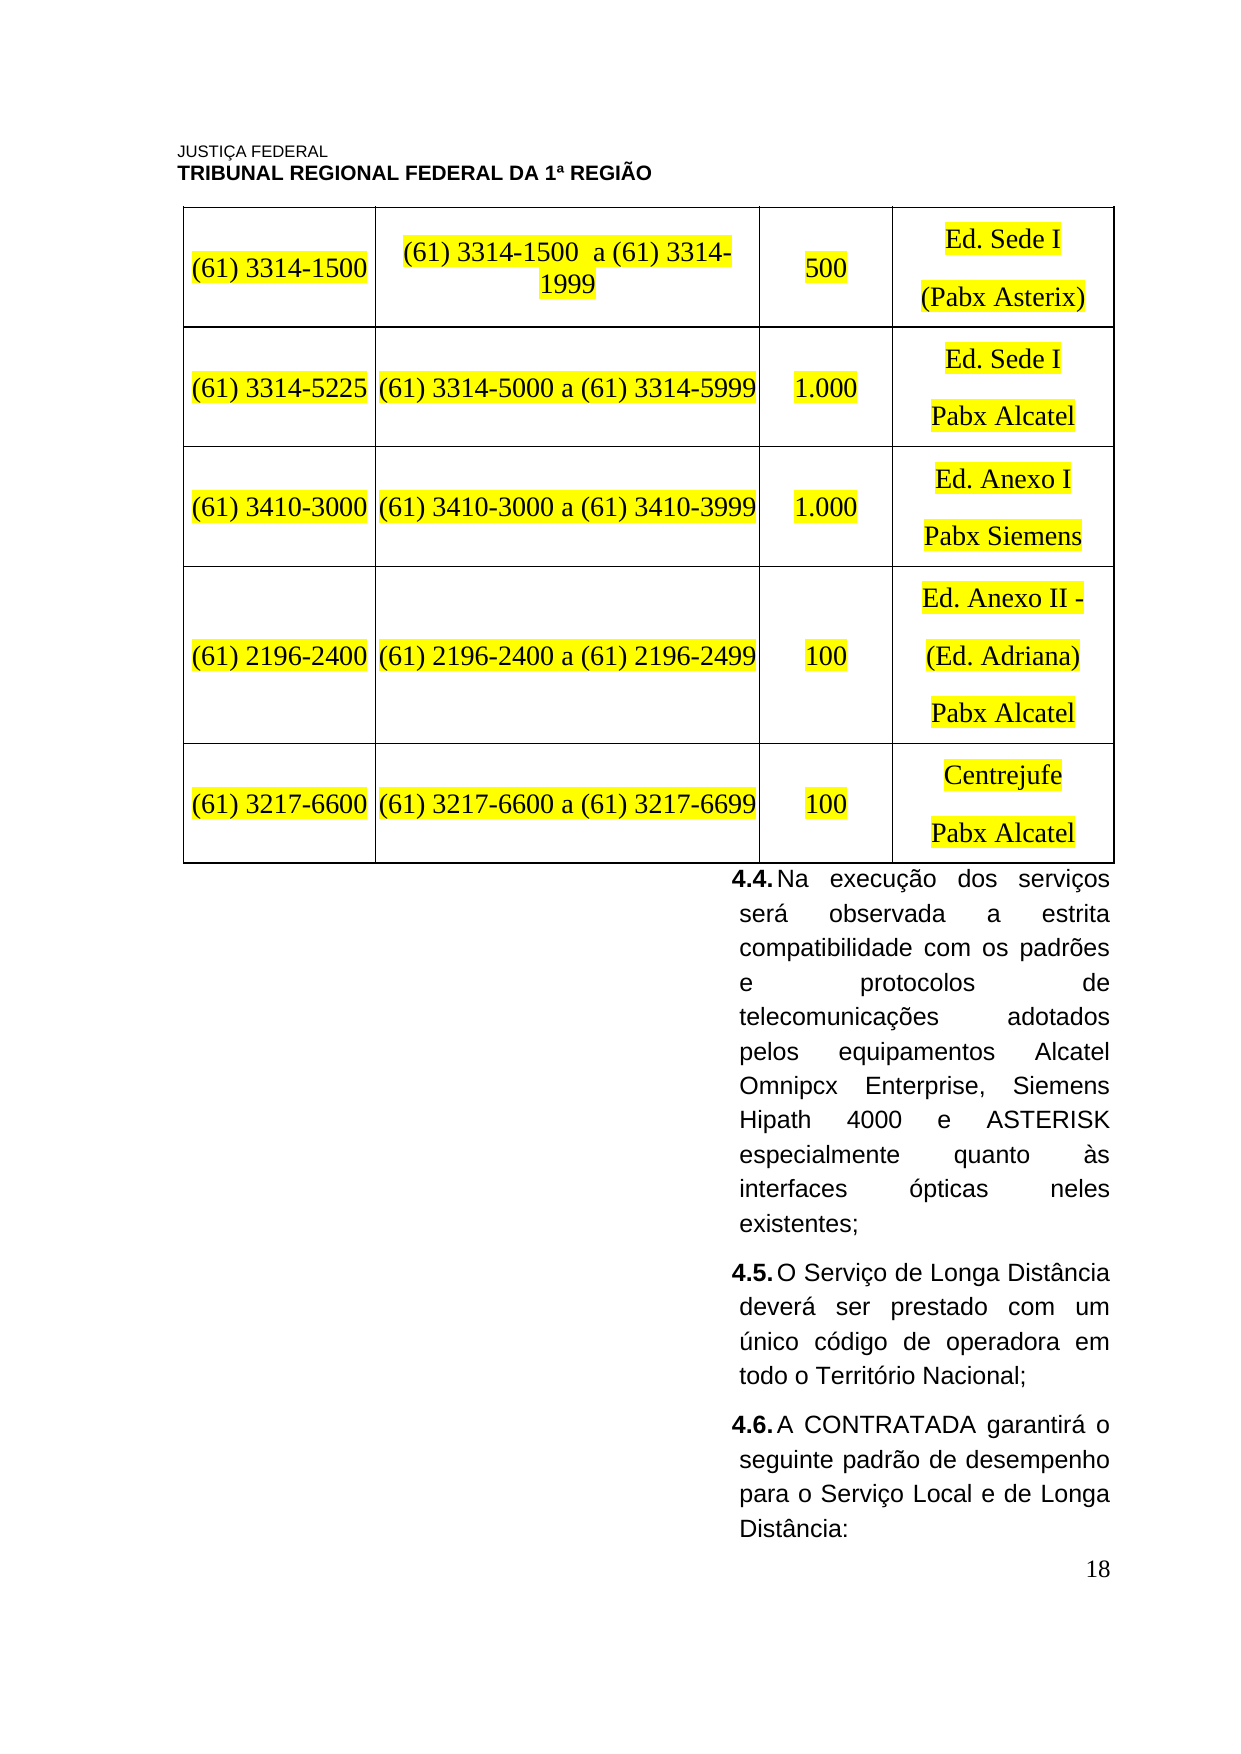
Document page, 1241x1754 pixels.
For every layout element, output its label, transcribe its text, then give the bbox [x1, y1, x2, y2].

table_cell (61) 3217-6600 [184, 744, 308, 862]
table_cell 500 [760, 208, 892, 326]
table_cell Ed. Anexo II - (Ed. Adriana) Pabx Alcatel [893, 567, 1113, 743]
table_cell Ed. Sede I Pabx Alcatel [893, 328, 1113, 446]
table_cell 1.000 [760, 447, 892, 566]
table_cell 1.000 [760, 328, 892, 446]
table_cell (61) 3314-5000 a (61) 3314-5999 [376, 328, 759, 446]
table_cell (61) 3410-3000 a (61) 3410-3999 [376, 447, 759, 566]
list O Serviço de Longa Distância deverá ser prestado com um único código de operadora em todo o Território Nacional; [985, 1258, 1110, 1390]
table_cell (61) 3314-1500 a (61) 3314-1999 [376, 208, 759, 326]
table_cell (61) 3410-3000 [184, 447, 375, 566]
table_cell (61) 3314-5225 [184, 328, 375, 446]
table_cell (61) 2196-2400 a (61) 2196-2499 [376, 567, 759, 624]
table_cell Ed. Sede I (Pabx Asterix) [893, 208, 1113, 326]
table_cell 100 [760, 567, 892, 624]
table_cell Centrejufe Pabx Alcatel [985, 744, 1113, 862]
list A CONTRATADA garantirá o seguinte padrão de desempenho para o Serviço Local e de Longa Distância: [694, 1410, 1110, 1543]
table_cell Ed. Anexo I Pabx Siemens [893, 447, 1113, 566]
table_cell (61) 2196-2400 [184, 567, 375, 743]
list Na execução dos serviços será observada a estrita compatibilidade com os padrões e protocolos de telecomunicações adotados pelos equipamentos Alcatel Omnipcx Enterprise, Siemens Hipath 4000 e ASTERISK especialmente quanto às interfaces ópticas neles existentes; [985, 864, 1110, 1238]
table_cell (61) 3314-1500 [184, 208, 375, 326]
